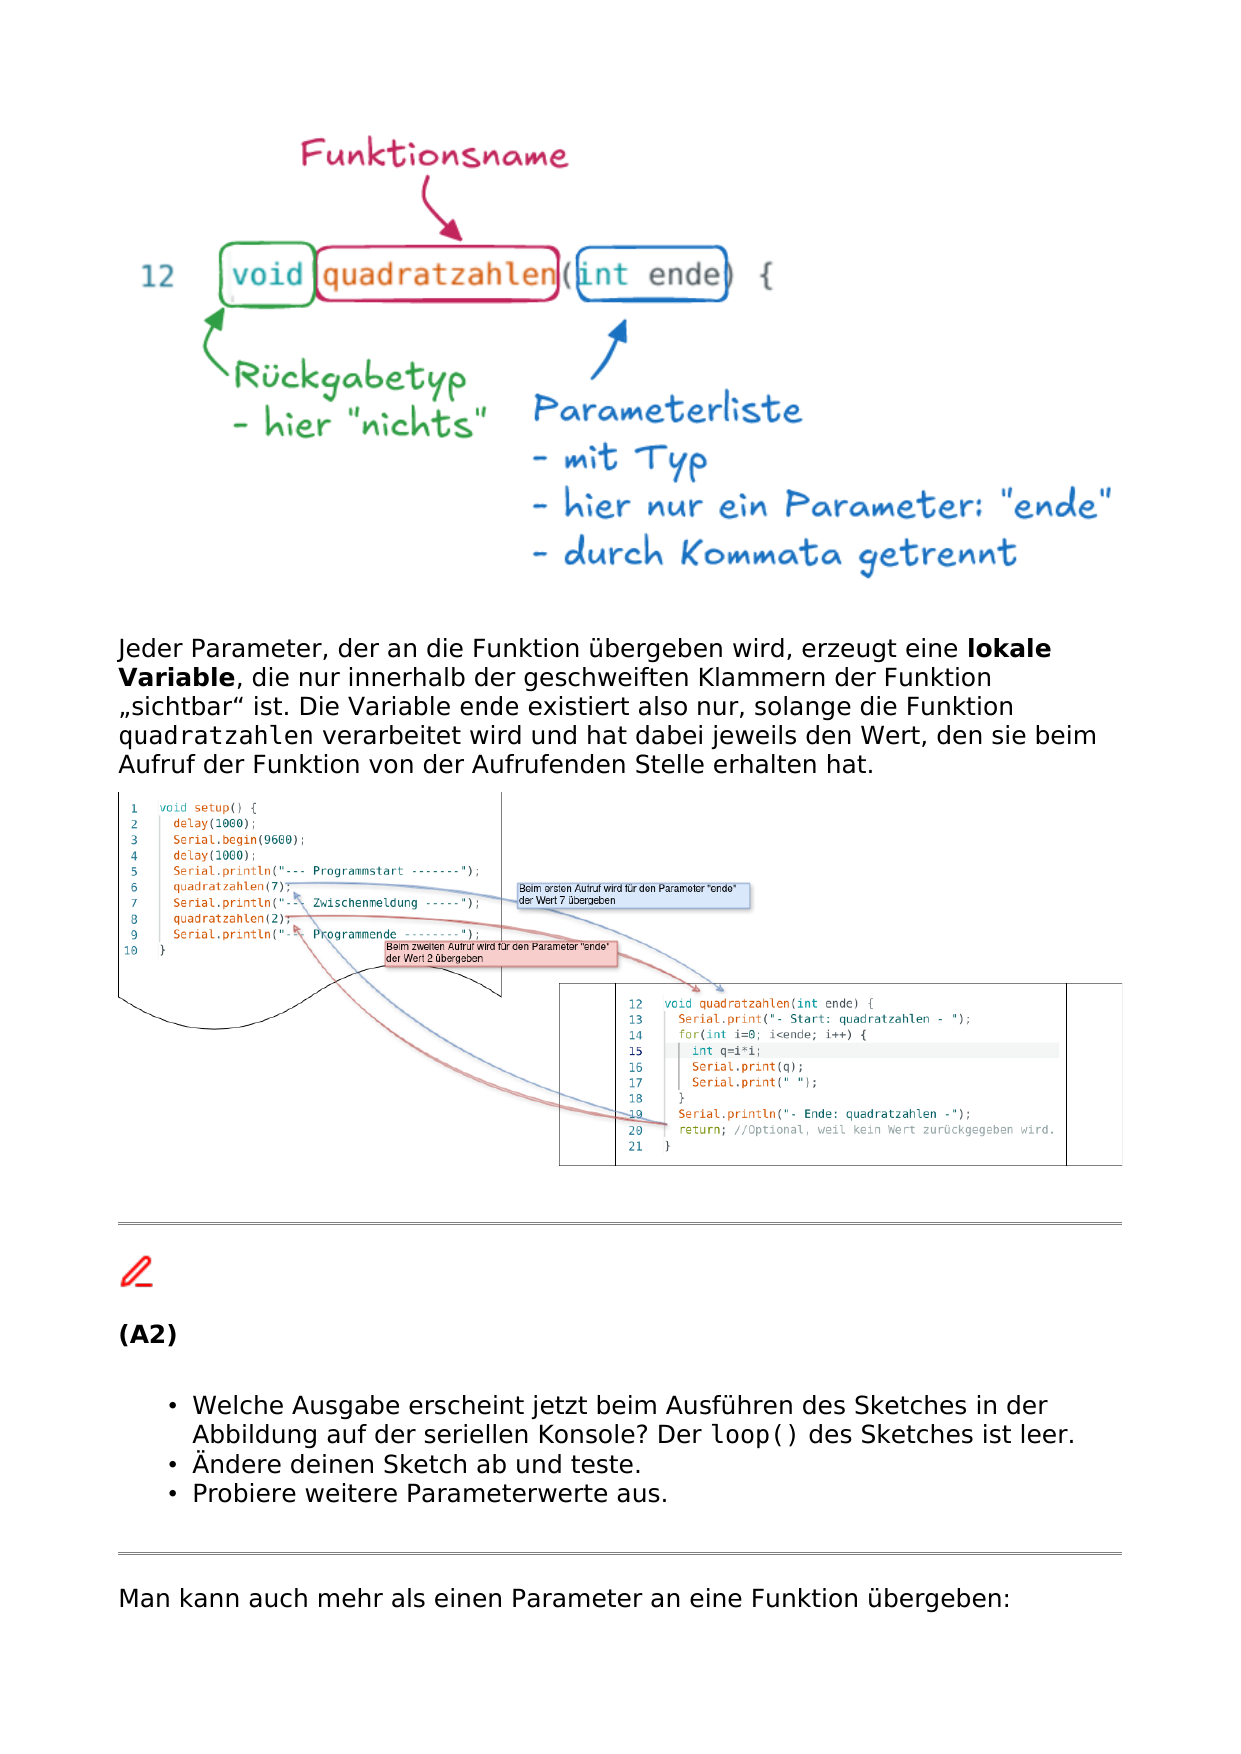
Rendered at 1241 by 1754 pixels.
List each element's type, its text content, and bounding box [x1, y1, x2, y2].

text Jeder Parameter, der an die Funktion übergeben wird, erzeugt eine lokale Variable, die nur innerhalb der geschweiften Klammern der Funktion „sichtbar“ ist. Die Variable ende existiert also nur, solange die Funktion quadratzahlen verarbeitet wird und hat dabei jeweils den Wert, den sie beim Aufruf der Funktion von der Aufrufenden Stelle erhalten hat. [118, 634, 1122, 779]
subtitle (A2) [118, 1320, 1122, 1349]
list Ändere deinen Sketch ab und teste. [177, 1450, 1122, 1479]
picture [118, 792, 1123, 1166]
picture [118, 1253, 156, 1292]
list Welche Ausgabe erscheint jetzt beim Ausführen des Sketches in der Abbildung auf der seriellen Konsole? Der loop() des Sketches ist leer. [177, 1391, 1122, 1450]
text Man kann auch mehr als einen Parameter an eine Funktion übergeben: [118, 1584, 1122, 1613]
list Probiere weitere Parameterwerte aus. [177, 1479, 1122, 1508]
picture [118, 118, 1123, 592]
